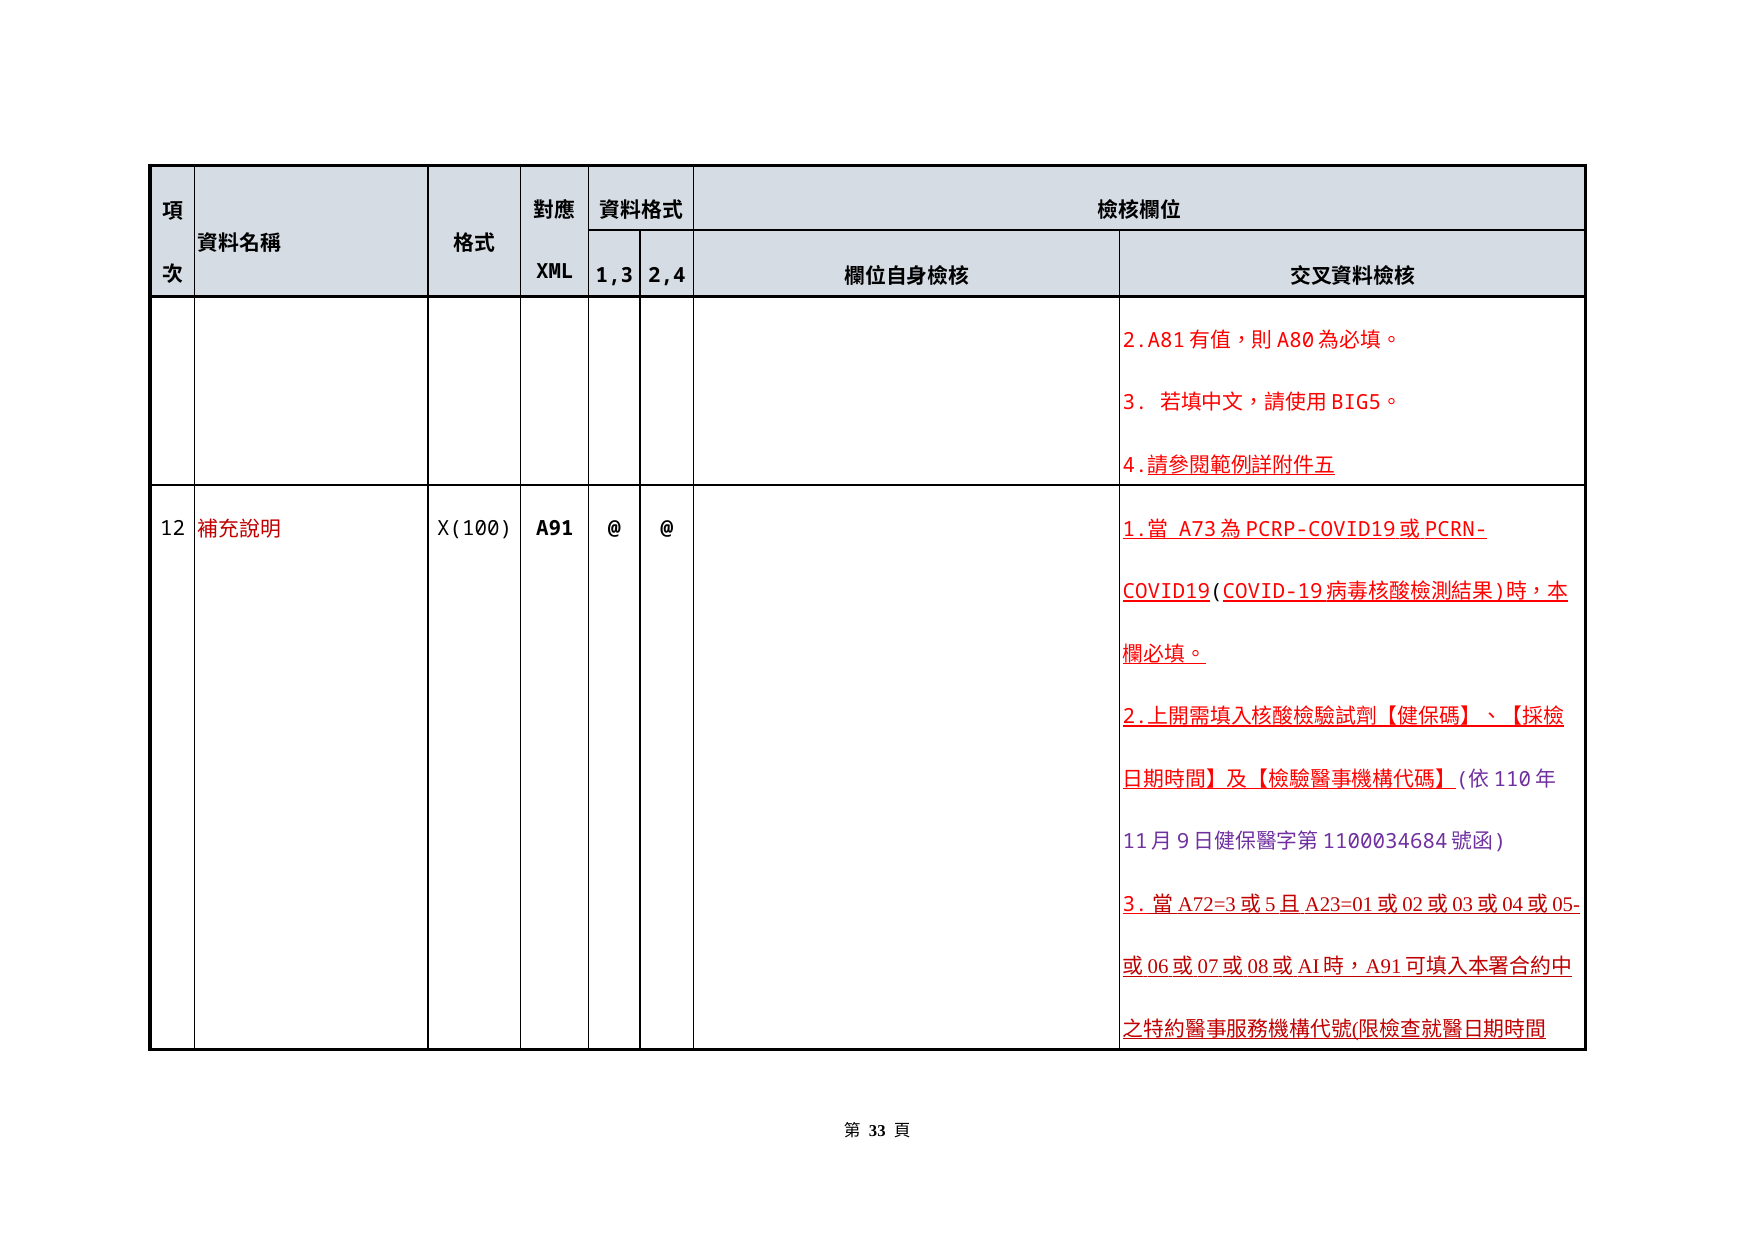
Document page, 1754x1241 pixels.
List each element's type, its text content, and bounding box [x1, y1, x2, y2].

table_cell [429, 298, 520, 484]
table_cell @ [589, 486, 639, 1048]
table_header 項次 [152, 167, 194, 295]
table_cell [694, 298, 1119, 484]
table_cell 1.當 A73為PCRP-COVID19或PCRN-COVID19(COVID-19病毒核酸檢測結果)時，本欄必填。 2.上開需填入核酸檢驗試劑【健保碼】、【採檢日期時間】及【檢驗醫事機構代碼】(依110年11月9日健保醫字第1100034684號函) 3. 當A72=3或5且A23=01或02或03或04或05-或06或07或08或AI時，A91可填入本署合約中之特約醫事服務機構代號(限檢查就醫日期時間 [1120, 486, 1584, 1048]
table_header 對應XML欄位ID [521, 167, 588, 295]
table_cell [694, 486, 1119, 1048]
table_cell [641, 298, 693, 484]
table_cell 12 [152, 486, 194, 1048]
table_cell A91 [521, 486, 588, 1048]
table_cell 2.A81有值，則A80為必填。 3. 若填中文，請使用BIG5。 4.請參閱範例詳附件五 [1120, 298, 1584, 484]
table_cell [195, 298, 427, 484]
table_header 資料名稱 [195, 167, 427, 295]
table_cell 補充說明 [195, 486, 427, 1048]
table_cell X(100) [429, 486, 520, 1048]
table_cell @ [641, 486, 693, 1048]
table_header 格式 [429, 167, 520, 295]
table_cell [589, 298, 639, 484]
table_header 資料格式 [589, 167, 693, 229]
table_cell 1,3 [589, 231, 639, 295]
table_cell [152, 298, 194, 484]
table_header 檢核欄位 [694, 167, 1584, 229]
table_cell 交叉資料檢核 [1120, 231, 1584, 295]
table_cell 欄位自身檢核 [694, 231, 1119, 295]
table_cell A81 [521, 298, 588, 484]
table_cell 2,4 [641, 231, 693, 295]
